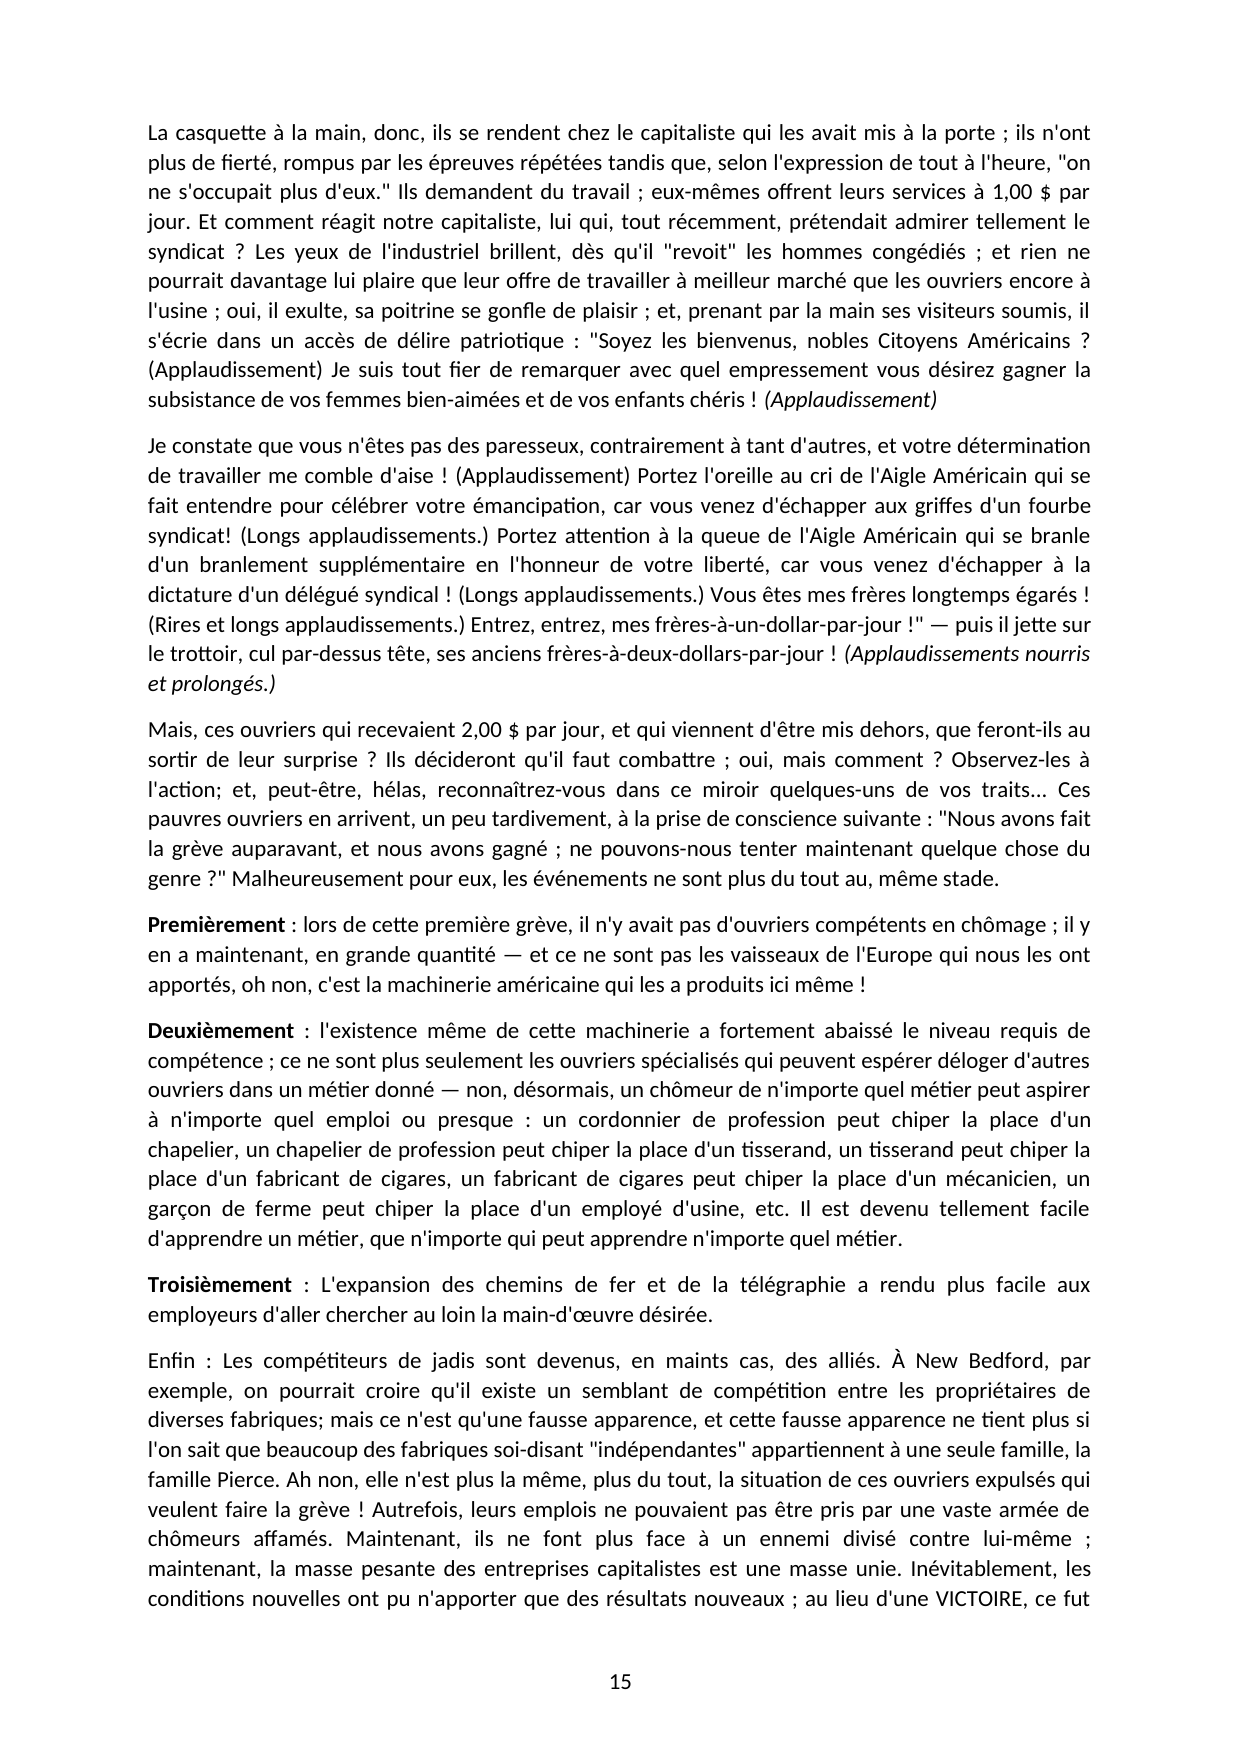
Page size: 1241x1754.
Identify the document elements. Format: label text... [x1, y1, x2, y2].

text Mais, ces ouvriers qui recevaient 2,00 $ par jour, et qui viennent d'être mis dehors, que feront-ils au sortir de leur surprise ? Ils décideront qu'il faut combattre ; oui, mais comment ? Observez-les à l'action; et, peut-être, hélas, reconnaîtrez-vous dans ce miroir quelques-uns de vos traits... Ces pauvres ouvriers en arrivent, un peu tardivement, à la prise de conscience suivante : "Nous avons fait la grève auparavant, et nous avons gagné ; ne pouvons-nous tenter maintenant quelque chose du genre ?" Malheureusement pour eux, les événements ne sont plus du tout au, même stade. [148, 716, 1093, 892]
text Troisièmement : L'expansion des chemins de fer et de la télégraphie a rendu plus facile aux employeurs d'aller chercher au loin la main-d'œuvre désirée. [148, 1270, 1093, 1328]
text Deuxièmement : l'existence même de cette machinerie a fortement abaissé le niveau requis de compétence ; ce ne sont plus seulement les ouvriers spécialisés qui peuvent espérer déloger d'autres ouvriers dans un métier donné — non, désormais, un chômeur de n'importe quel métier peut aspirer à n'importe quel emploi ou presque : un cordonnier de profession peut chiper la place d'un chapelier, un chapelier de profession peut chiper la place d'un tisserand, un tisserand peut chiper la place d'un fabricant de cigares, un fabricant de cigares peut chiper la place d'un mécanicien, un garçon de ferme peut chiper la place d'un employé d'usine, etc. Il est devenu tellement facile d'apprendre un métier, que n'importe qui peut apprendre n'importe quel métier. [148, 1016, 1093, 1252]
text Premièrement : lors de cette première grève, il n'y avait pas d'ouvriers compétents en chômage ; il y en a maintenant, en grande quantité — et ce ne sont pas les vaisseaux de l'Europe qui nous les ont apportés, oh non, c'est la machinerie américaine qui les a produits ici même ! [148, 910, 1093, 998]
text La casquette à la main, donc, ils se rendent chez le capitaliste qui les avait mis à la porte ; ils n'ont plus de fierté, rompus par les épreuves répétées tandis que, selon l'expression de tout à l'heure, "on ne s'occupait plus d'eux." Ils demandent du travail ; eux-mêmes offrent leurs services à 1,00 $ par jour. Et comment réagit notre capitaliste, lui qui, tout récemment, prétendait admirer tellement le syndicat ? Les yeux de l'industriel brillent, dès qu'il "revoit" les hommes congédiés ; et rien ne pourrait davantage lui plaire que leur offre de travailler à meilleur marché que les ouvriers encore à l'usine ; oui, il exulte, sa poitrine se gonfle de plaisir ; et, prenant par la main ses visiteurs soumis, il s'écrie dans un accès de délire patriotique : "Soyez les bienvenus, nobles Citoyens Américains ? (Applaudissement) Je suis tout fier de remarquer avec quel empressement vous désirez gagner la subsistance de vos femmes bien-aimées et de vos enfants chéris ! (Applaudissement) [148, 118, 1093, 413]
text Enfin : Les compétiteurs de jadis sont devenus, en maints cas, des alliés. À New Bedford, par exemple, on pourrait croire qu'il existe un semblant de compétition entre les propriétaires de diverses fabriques; mais ce n'est qu'une fausse apparence, et cette fausse apparence ne tient plus si l'on sait que beaucoup des fabriques soi-disant "indépendantes" appartiennent à une seule famille, la famille Pierce. Ah non, elle n'est plus la même, plus du tout, la situation de ces ouvriers expulsés qui veulent faire la grève ! Autrefois, leurs emplois ne pouvaient pas être pris par une vaste armée de chômeurs affamés. Maintenant, ils ne font plus face à un ennemi divisé contre lui-même ; maintenant, la masse pesante des entreprises capitalistes est une masse unie. Inévitablement, les conditions nouvelles ont pu n'apporter que des résultats nouveaux ; au lieu d'une VICTOIRE, ce fut [148, 1346, 1093, 1612]
text Je constate que vous n'êtes pas des paresseux, contrairement à tant d'autres, et votre détermination de travailler me comble d'aise ! (Applaudissement) Portez l'oreille au cri de l'Aigle Américain qui se fait entendre pour célébrer votre émancipation, car vous venez d'échapper aux griffes d'un fourbe syndicat! (Longs applaudissements.) Portez attention à la queue de l'Aigle Américain qui se branle d'un branlement supplémentaire en l'honneur de votre liberté, car vous venez d'échapper à la dictature d'un délégué syndical ! (Longs applaudissements.) Vous êtes mes frères longtemps égarés ! (Rires et longs applaudissements.) Entrez, entrez, mes frères-à-un-dollar-par-jour !" — puis il jette sur le trottoir, cul par-dessus tête, ses anciens frères-à-deux-dollars-par-jour ! (Applaudissements nourris et prolongés.) [148, 432, 1093, 697]
